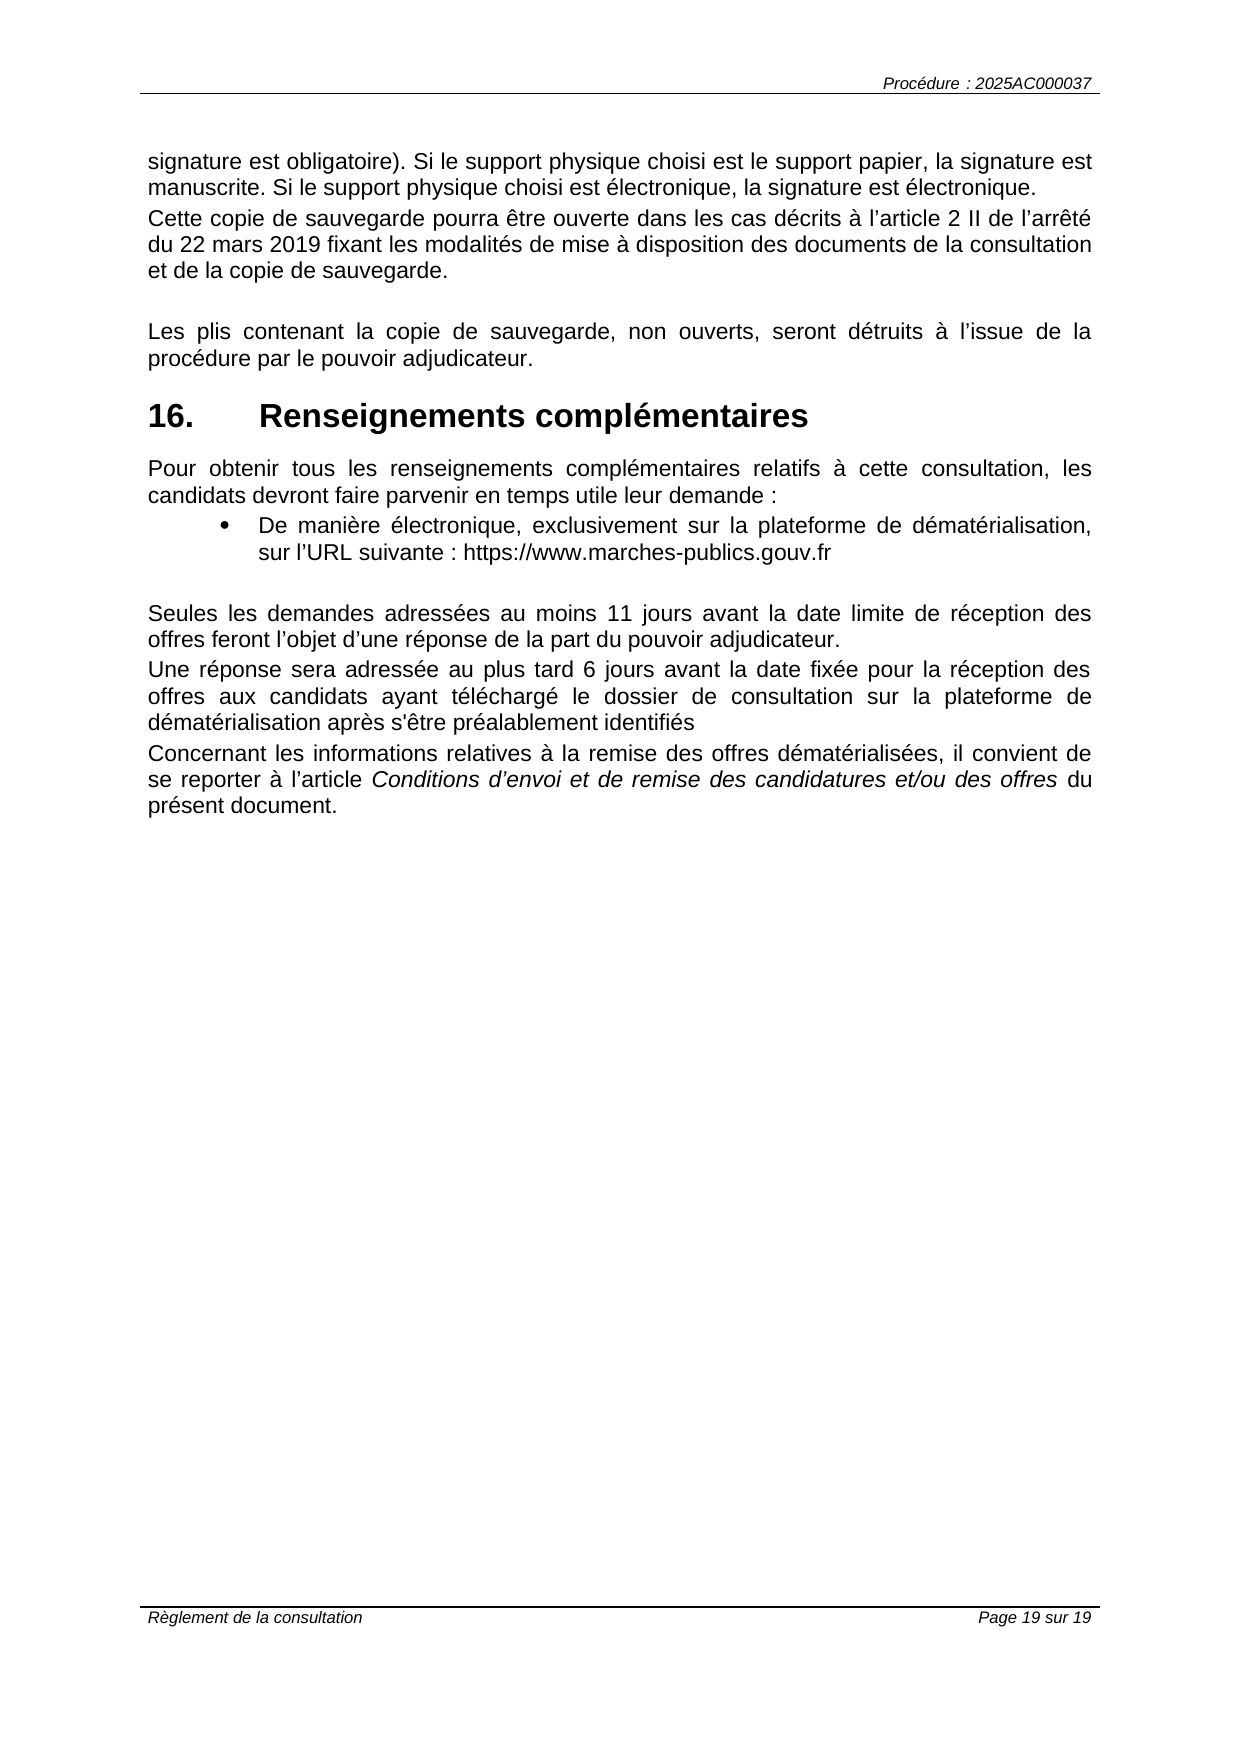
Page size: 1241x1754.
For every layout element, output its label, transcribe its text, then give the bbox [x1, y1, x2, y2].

text signature est obligatoire). Si le support physique choisi est le support papier, la signature est manuscrite. Si le support physique choisi est électronique, la signature est électronique. [148, 148, 1093, 200]
text Une réponse sera adressée au plus tard 6 jours avant la date fixée pour la réception des offres aux candidats ayant téléchargé le dossier de consultation sur la plateforme de dématérialisation après s'être préalablement identifiés [148, 656, 1093, 735]
subtitle Renseignements complémentaires [148, 396, 1093, 434]
text Seules les demandes adressées au moins 11 jours avant la date limite de réception des offres feront l’objet d’une réponse de la part du pouvoir adjudicateur. [148, 599, 1093, 652]
text Les plis contenant la copie de sauvegarde, non ouverts, seront détruits à l’issue de la procédure par le pouvoir adjudicateur. [148, 318, 1093, 371]
list De manière électronique, exclusivement sur la plateforme de dématérialisation, sur l’URL suivante : https://www.marches-publics.gouv.fr [221, 512, 1093, 565]
text Pour obtenir tous les renseignements complémentaires relatifs à cette consultation, les candidats devront faire parvenir en temps utile leur demande : [148, 455, 1093, 508]
text Concernant les informations relatives à la remise des offres dématérialisées, il convient de se reporter à l’article Conditions d’envoi et de remise des candidatures et/ou des offres du présent document. [148, 739, 1093, 819]
text Cette copie de sauvegarde pourra être ouverte dans les cas décrits à l’article 2 II de l’arrêté du 22 mars 2019 fixant les modalités de mise à disposition des documents de la consultation et de la copie de sauvegarde. [148, 204, 1093, 283]
